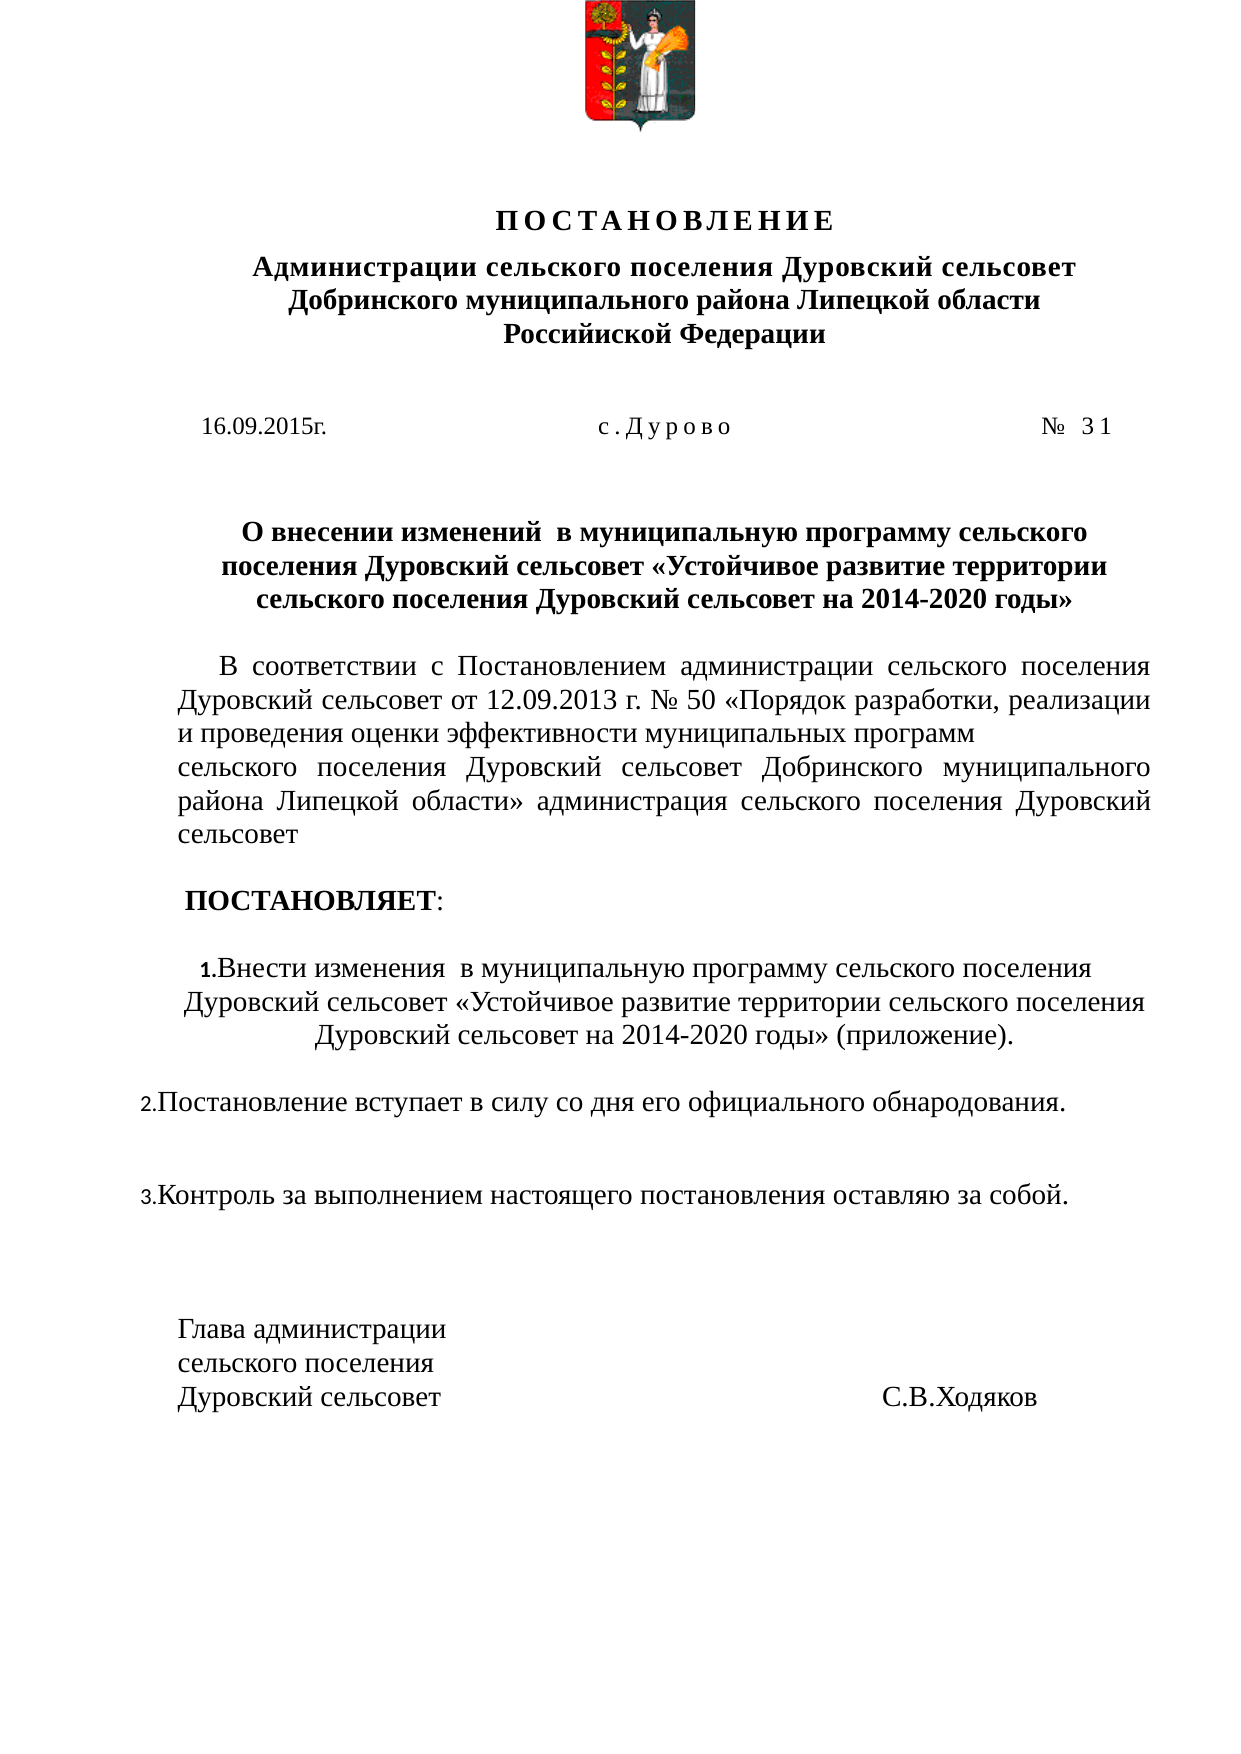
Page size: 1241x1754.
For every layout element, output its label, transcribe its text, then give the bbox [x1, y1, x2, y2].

text Глава администрации [177, 1312, 1152, 1345]
title поселения Дуровский сельсовет «Устойчивое развитие территории сельского поселения Дуровский сельсовет на 2014-2020 годы» [177, 548, 1152, 615]
text Дуровский сельсовет С.В.Ходяков [177, 1379, 1152, 1412]
list Контроль за выполнением настоящего постановления оставляю за собой. [140, 1177, 1152, 1211]
title В соответствии с Постановлением администрации сельского поселения Дуровский сельсовет от 12.09.2013 г. № 50 «Порядок разработки, реализации и проведения оценки эффективности муниципальных программ [177, 648, 1152, 749]
title Внести изменения в муниципальную программу сельского поселения Дуровский сельсовет «Устойчивое развитие территории сельского поселения Дуровский сельсовет на 2014-2020 годы» (приложение). [140, 950, 1152, 1051]
list Постановление вступает в силу со дня его официального обнародования. [140, 1084, 1152, 1118]
table_cell № 31 [848, 402, 1214, 514]
table_cell 16.09.2015г. [115, 402, 481, 514]
title сельского поселения Дуровский сельсовет Добринского муниципального района Липецкой области» администрация сельского поселения Дуровский сельсовет [177, 749, 1152, 850]
title О внесении изменений в муниципальную программу сельского [177, 514, 1152, 548]
table_cell ПОСТАНОВЛЕНИЕ Администрации сельского поселения Дуровский сельсовет Добринского муниципального района Липецкой области Российиской Федерации [115, 145, 1214, 402]
title ПОСТАНОВЛЯЕТ: [177, 883, 1152, 917]
table_cell с.Дурово [481, 402, 847, 514]
table_header [115, 44, 1214, 144]
text сельского поселения [177, 1345, 1152, 1379]
